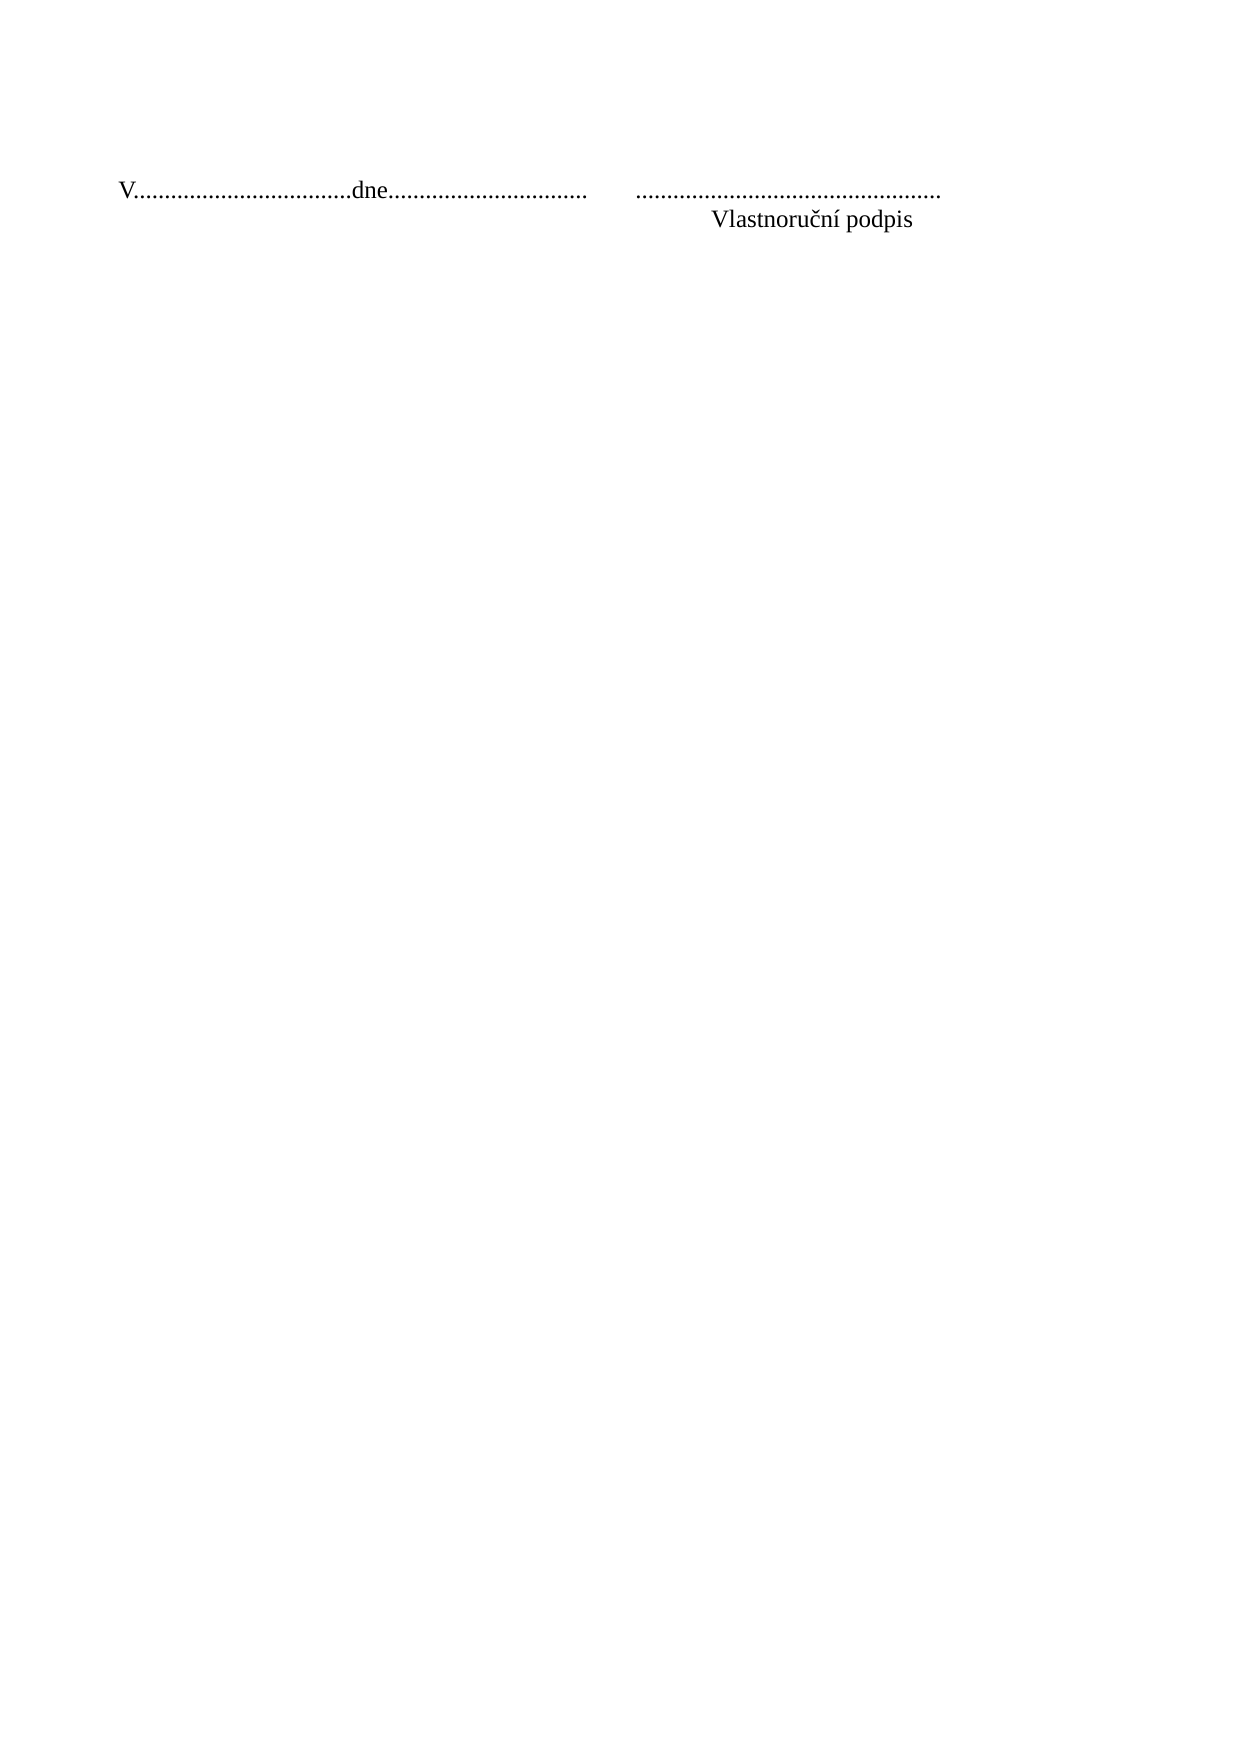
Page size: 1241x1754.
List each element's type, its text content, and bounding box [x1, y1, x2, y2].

text V...................................dne................................ ................................................. [118, 176, 1122, 204]
text Vlastnoruční podpis [118, 204, 1122, 233]
